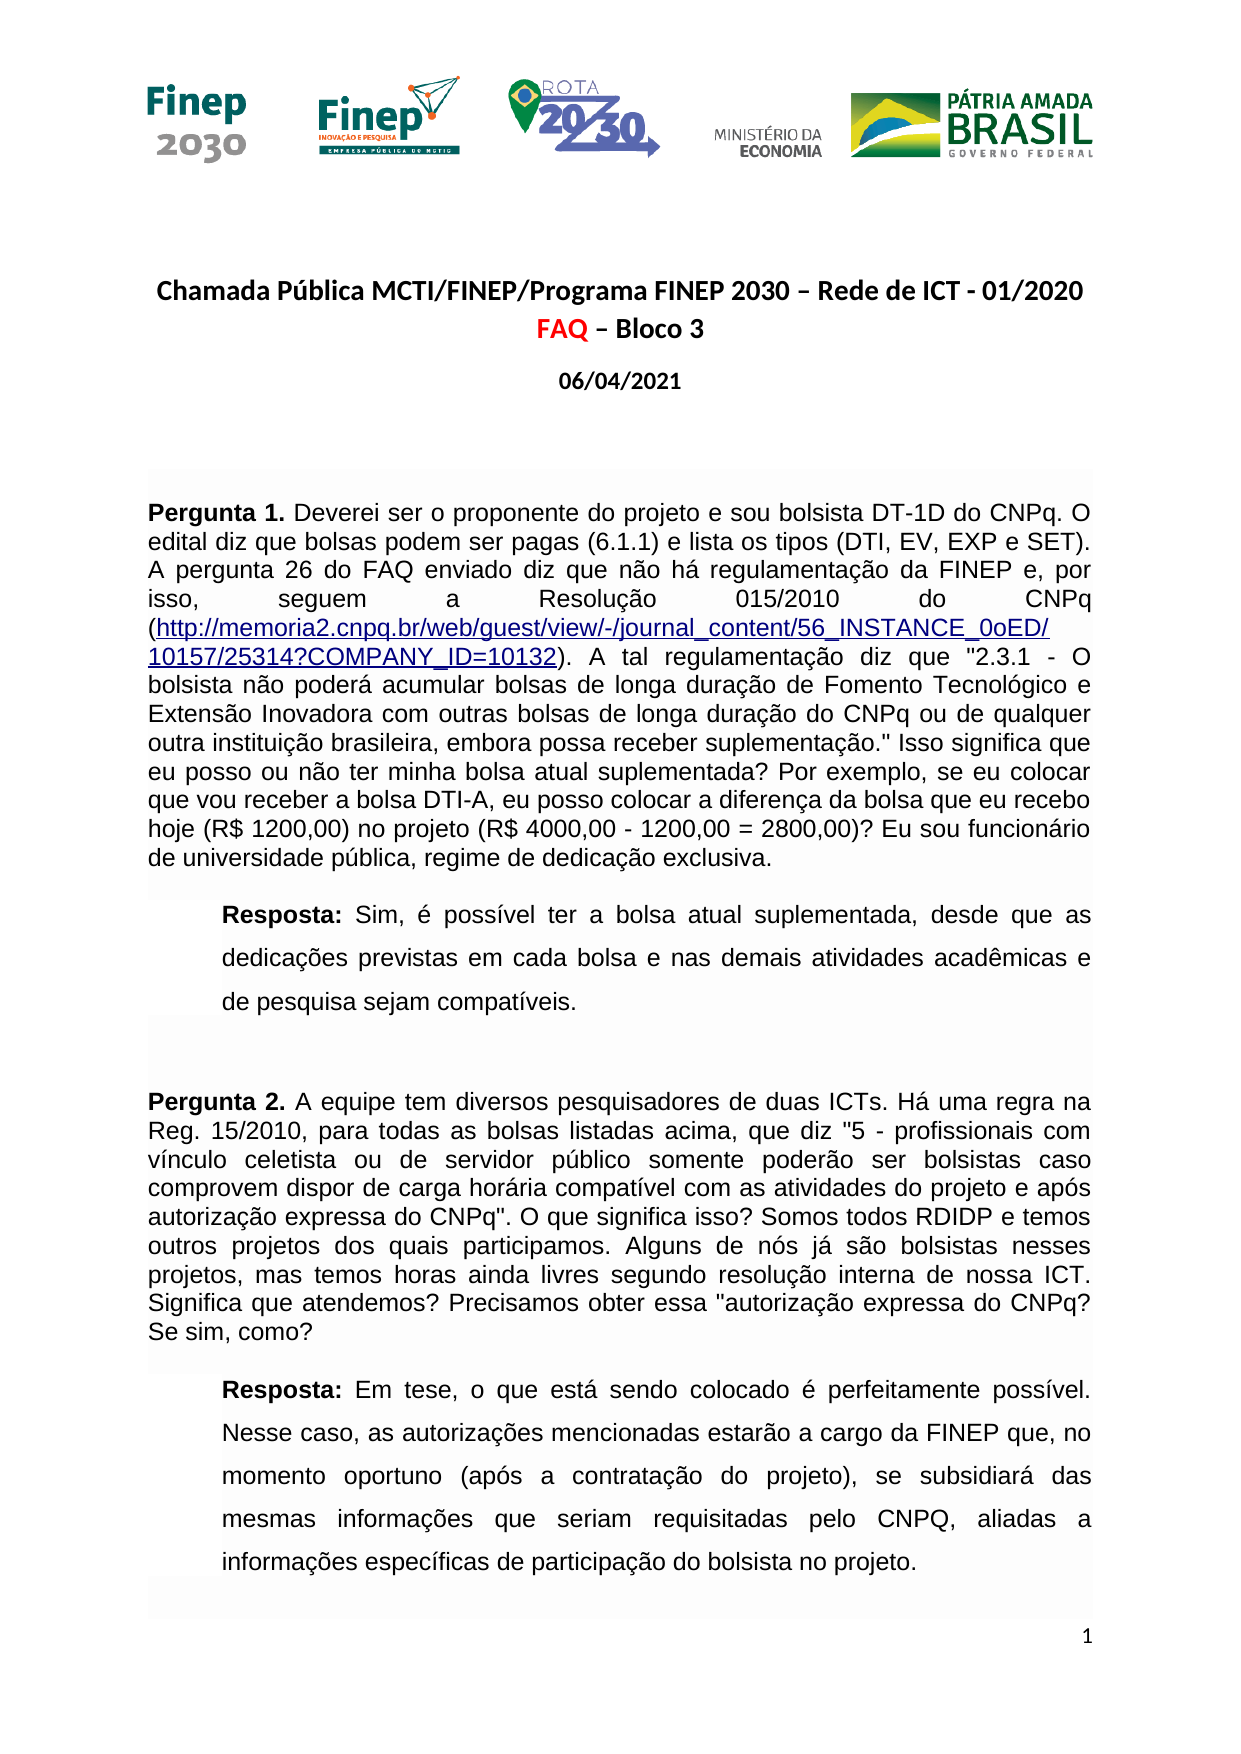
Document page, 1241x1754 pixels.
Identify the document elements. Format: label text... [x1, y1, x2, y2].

text 06/04/2021 [148, 365, 1093, 396]
text Pergunta 2. A equipe tem diversos pesquisadores de duas ICTs. Há uma regra na Reg. 15/2010, para todas as bolsas listadas acima, que diz "5 - profissionais com vínculo celetista ou de servidor público somente poderão ser bolsistas caso comprovem dispor de carga horária compatível com as atividades do projeto e após autorização expressa do CNPq". O que significa isso? Somos todos RDIDP e temos outros projetos dos quais participamos. Alguns de nós já são bolsistas nesses projetos, mas temos horas ainda livres segundo resolução interna de nossa ICT. Significa que atendemos? Precisamos obter essa "autorização expressa do CNPq? Se sim, como? [148, 1087, 1093, 1346]
text Chamada Pública MCTI/FINEP/Programa FINEP 2030 – Rede de ICT - 01/2020 FAQ – Bloco 3 [148, 272, 1093, 346]
text Resposta: Sim, é possível ter a bolsa atual suplementada, desde que as dedicações previstas em cada bolsa e nas demais atividades acadêmicas e de pesquisa sejam compatíveis. [222, 900, 1093, 1015]
text Resposta: Em tese, o que está sendo colocado é perfeitamente possível. Nesse caso, as autorizações mencionadas estarão a cargo da FINEP que, no momento oportuno (após a contratação do projeto), se subsidiará das mesmas informações que seriam requisitadas pelo CNPQ, aliadas a informações específicas de participação do bolsista no projeto. [222, 1374, 1093, 1576]
text Pergunta 1. Deverei ser o proponente do projeto e sou bolsista DT-1D do CNPq. O edital diz que bolsas podem ser pagas (6.1.1) e lista os tipos (DTI, EV, EXP e SET). A pergunta 26 do FAQ enviado diz que não há regulamentação da FINEP e, por isso, seguem a Resolução 015/2010 do CNPq (http://memoria2.cnpq.br/web/guest/view/-/journal_content/56_INSTANCE_0oED/10157/25314?COMPANY_ID=10132). A tal regulamentação diz que "2.3.1 - O bolsista não poderá acumular bolsas de longa duração de Fomento Tecnológico e Extensão Inovadora com outras bolsas de longa duração do CNPq ou de qualquer outra instituição brasileira, embora possa receber suplementação." Isso significa que eu posso ou não ter minha bolsa atual suplementada? Por exemplo, se eu colocar que vou receber a bolsa DTI-A, eu posso colocar a diferença da bolsa que eu recebo hoje (R$ 1200,00) no projeto (R$ 4000,00 - 1200,00 = 2800,00)? Eu sou funcionário de universidade pública, regime de dedicação exclusiva. [148, 498, 1093, 871]
